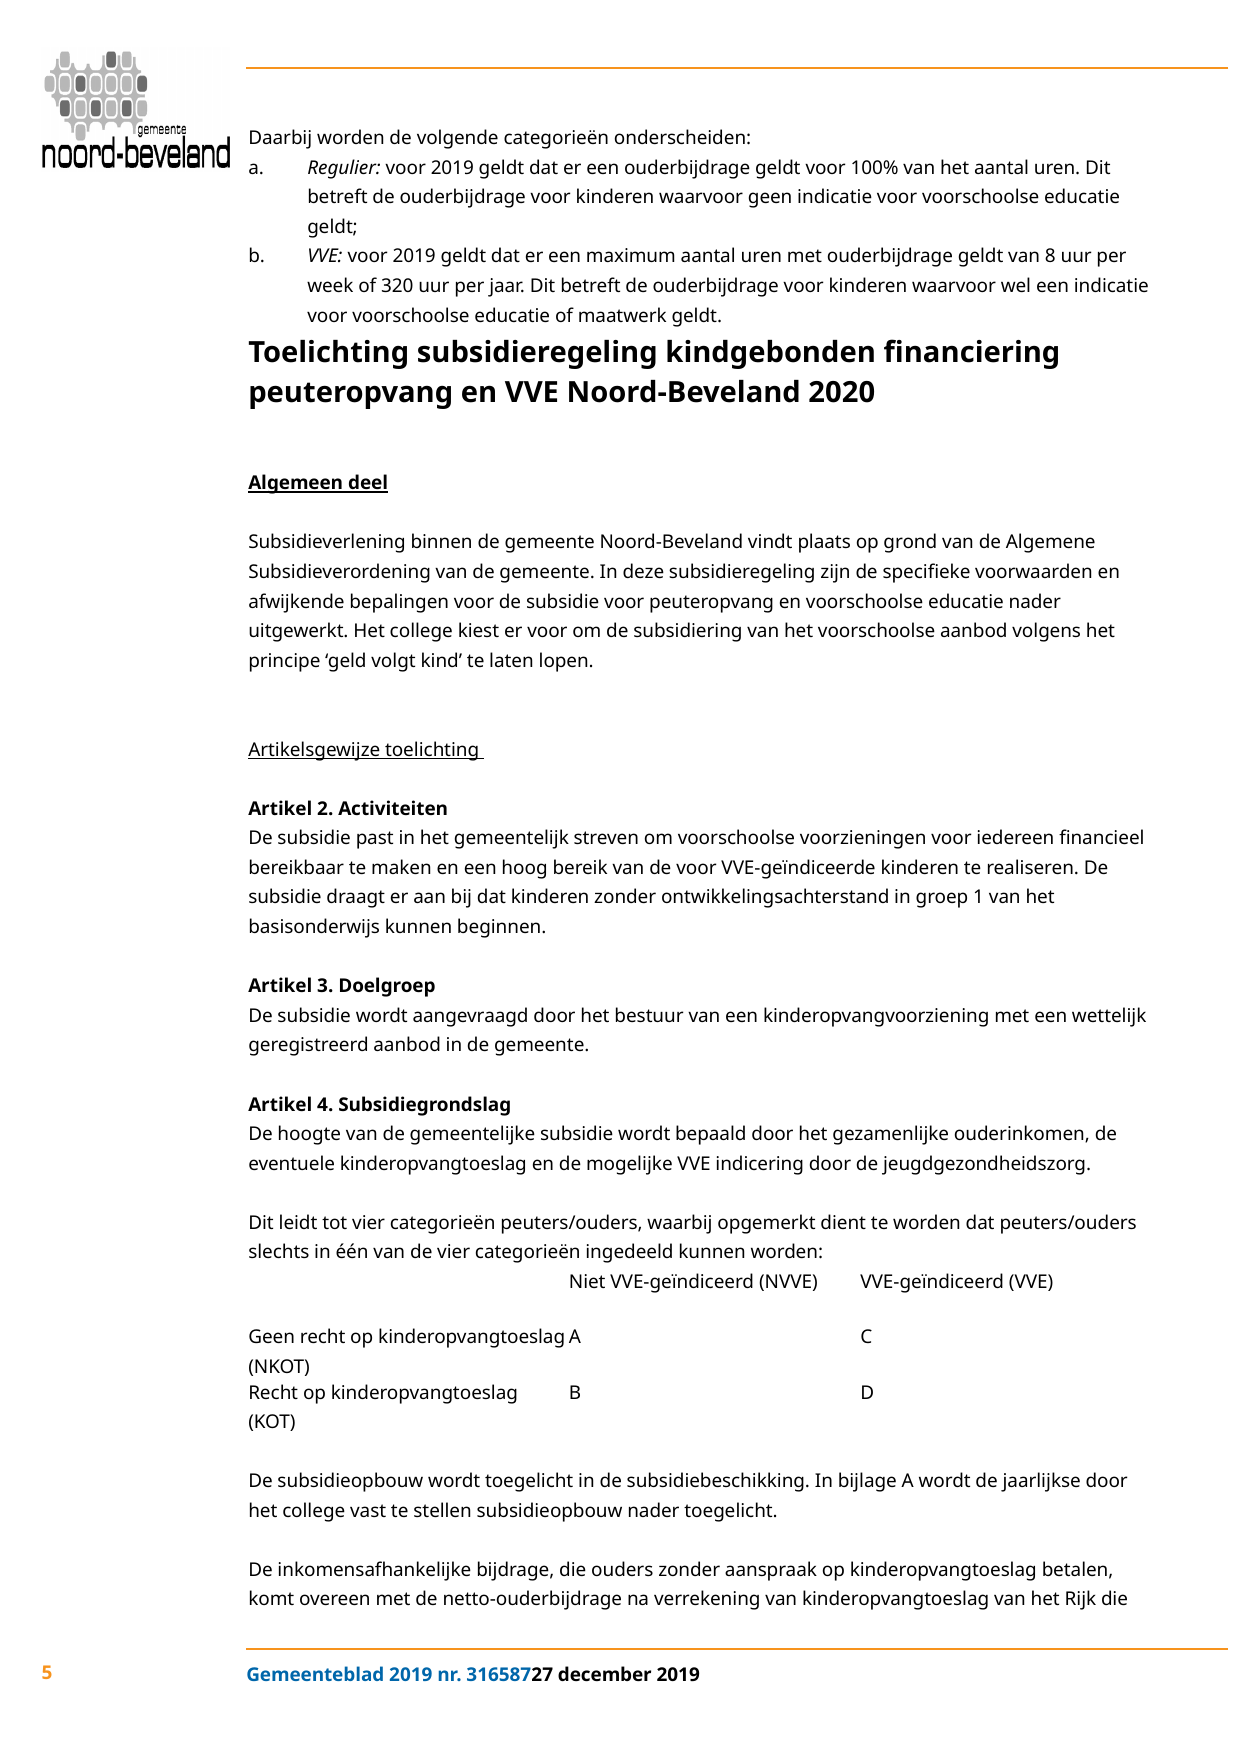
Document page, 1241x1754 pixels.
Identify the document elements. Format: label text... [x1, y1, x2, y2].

text De subsidie past in het gemeentelijk streven om voorschoolse voorzieningen voor iedereen financieel bereikbaar te maken en een hoog bereik van de voor VVE-geïndiceerde kinderen te realiseren. De subsidie draagt er aan bij dat kinderen zonder ontwikkelingsachterstand in groep 1 van het basisonderwijs kunnen beginnen. [248, 824, 1152, 939]
table_cell B [569, 1379, 860, 1434]
text De hoogte van de gemeentelijke subsidie wordt bepaald door het gezamenlijke ouderinkomen, de eventuele kinderopvangtoeslag en de mogelijke VVE indicering door de jeugdgezondheidszorg. [248, 1120, 1152, 1176]
table_header Niet VVE-geïndiceerd (NVVE) [569, 1269, 860, 1324]
table_cell A [569, 1324, 860, 1379]
list VVE: voor 2019 geldt dat er een maximum aantal uren met ouderbijdrage geldt van 8 uur per week of 320 uur per jaar. Dit betreft de ouderbijdrage voor kinderen waarvoor wel een indicatie voor voorschoolse educatie of maatwerk geldt. [248, 243, 1152, 328]
text Daarbij worden de volgende categorieën onderscheiden: [248, 124, 1152, 150]
text Toelichting subsidieregeling kindgebonden financiering peuteropvang en VVE Noord-Beveland 2020 [248, 331, 1152, 411]
text Artikel 3. Doelgroep [248, 972, 1152, 998]
table_cell Geen recht op kinderopvangtoeslag (NKOT) [248, 1324, 569, 1379]
text Dit leidt tot vier categorieën peuters/ouders, waarbij opgemerkt dient te worden dat peuters/ouders slechts in één van de vier categorieën ingedeeld kunnen worden: [248, 1209, 1152, 1264]
text De subsidie wordt aangevraagd door het bestuur van een kinderopvangvoorziening met een wettelijk geregistreerd aanbod in de gemeente. [248, 1002, 1152, 1057]
picture [41, 47, 231, 172]
table_header [248, 1269, 569, 1324]
list Regulier: voor 2019 geldt dat er een ouderbijdrage geldt voor 100% van het aantal uren. Dit betreft de ouderbijdrage voor kinderen waarvoor geen indicatie voor voorschoolse educatie geldt; [248, 154, 1152, 239]
text Subsidieverlening binnen de gemeente Noord-Beveland vindt plaats op grond van de Algemene Subsidieverordening van de gemeente. In deze subsidieregeling zijn de specifieke voorwaarden en afwijkende bepalingen voor de subsidie voor peuteropvang en voorschoolse educatie nader uitgewerkt. Het college kiest er voor om de subsidiering van het voorschoolse aanbod volgens het principe ‘geld volgt kind’ te laten lopen. [248, 529, 1152, 673]
text Artikel 4. Subsidiegrondslag [248, 1091, 1152, 1117]
table_cell D [860, 1379, 1152, 1434]
text Artikel 2. Activiteiten [248, 795, 1152, 821]
text De subsidieopbouw wordt toegelicht in de subsidiebeschikking. In bijlage A wordt de jaarlijkse door het college vast te stellen subsidieopbouw nader toegelicht. [248, 1467, 1152, 1522]
text Artikelsgewijze toelichting [248, 736, 1152, 762]
table_cell C [860, 1324, 1152, 1379]
table_cell Recht op kinderopvangtoeslag (KOT) [248, 1379, 569, 1434]
text De inkomensafhankelijke bijdrage, die ouders zonder aanspraak op kinderopvangtoeslag betalen, komt overeen met de netto-ouderbijdrage na verrekening van kinderopvangtoeslag van het Rijk die [248, 1556, 1152, 1611]
table_header VVE-geïndiceerd (VVE) [860, 1269, 1152, 1324]
text Algemeen deel [248, 469, 1152, 495]
